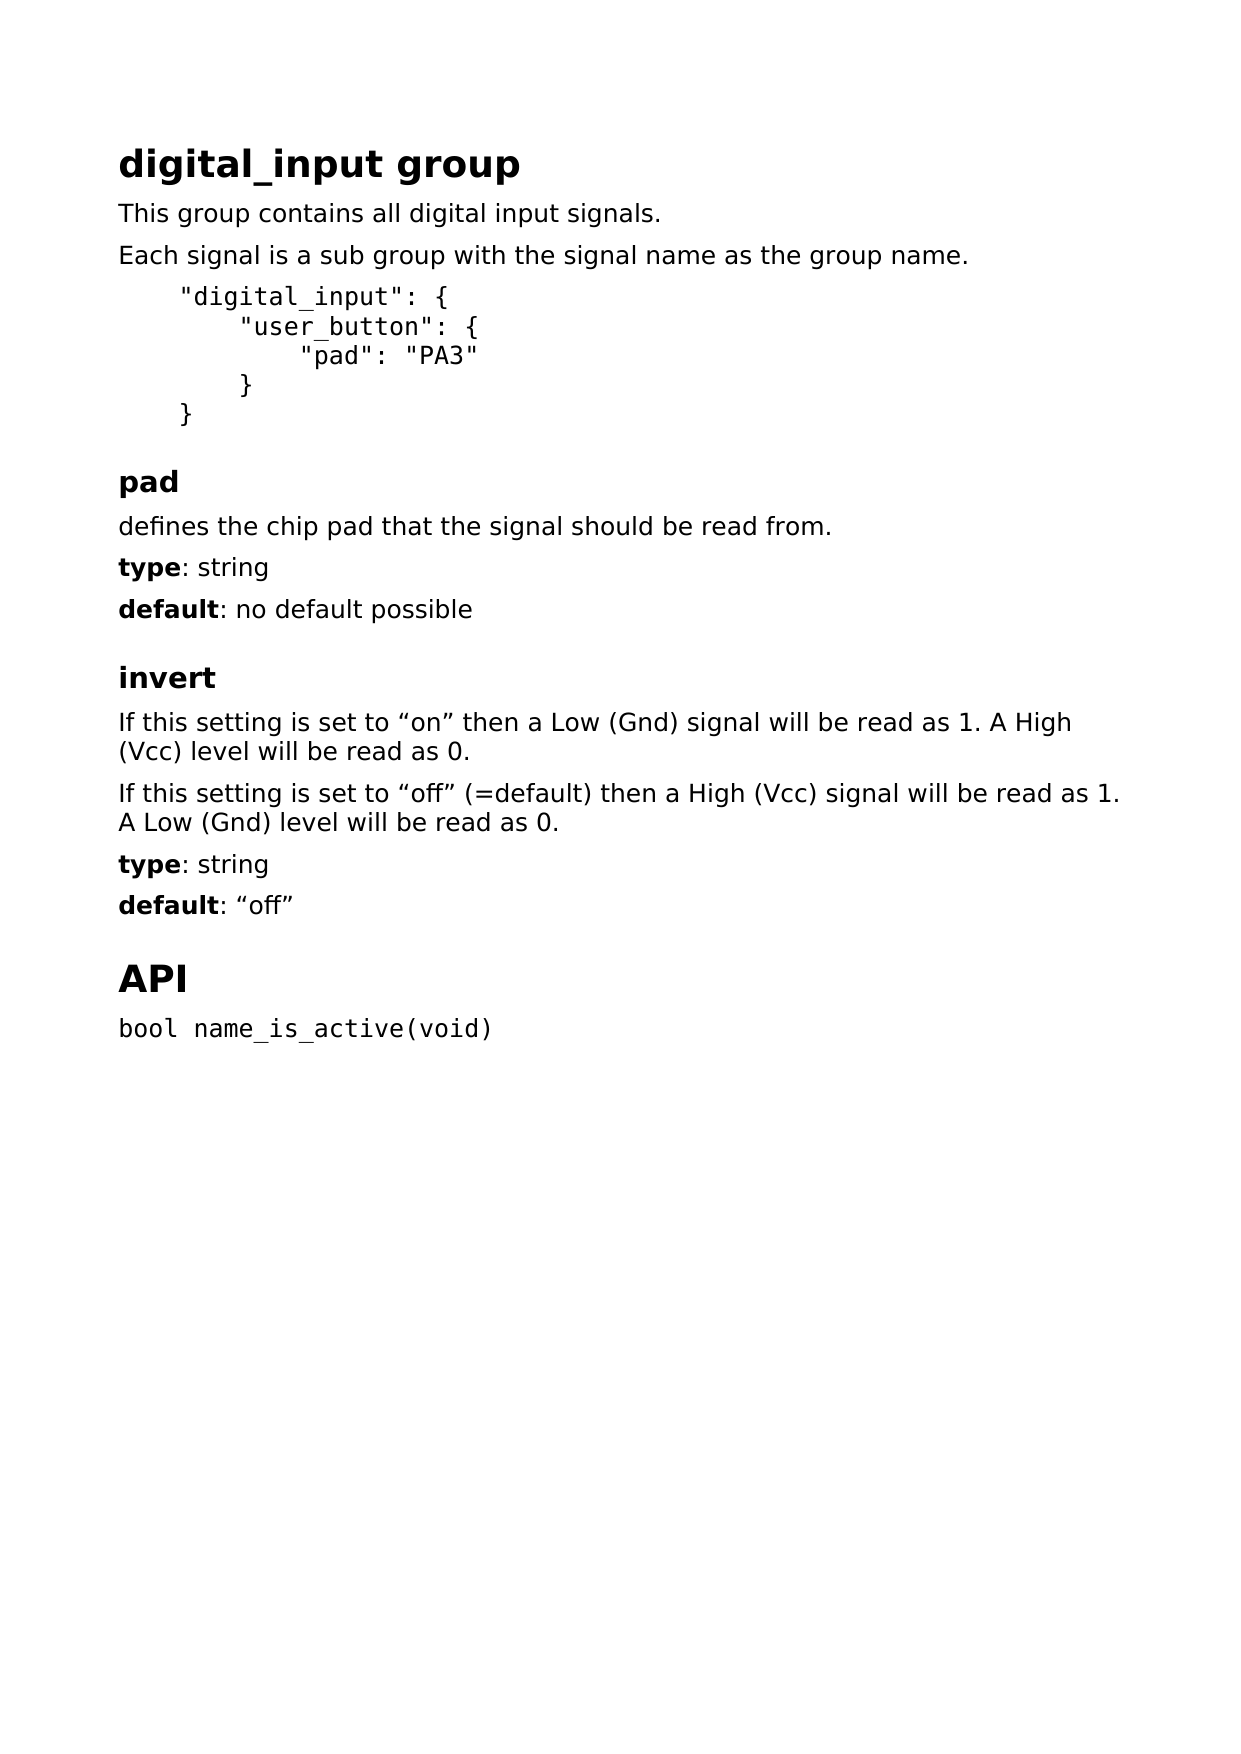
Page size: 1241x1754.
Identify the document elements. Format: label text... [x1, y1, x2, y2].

text type: string [118, 553, 1122, 582]
text Each signal is a sub group with the signal name as the group name. [118, 241, 1122, 270]
text This group contains all digital input signals. [118, 199, 1122, 228]
text "digital_input": { "user_button": { "pad": "PA3" } } [118, 283, 1122, 428]
text bool name_is_active(void) [118, 1014, 1122, 1043]
subtitle pad [118, 465, 1122, 499]
text default: “off” [118, 891, 1122, 921]
subtitle digital_input group [118, 143, 1122, 187]
text If this setting is set to “on” then a Low (Gnd) signal will be read as 1. A High (Vcc) level will be read as 0. [118, 708, 1122, 766]
subtitle invert [118, 662, 1122, 696]
text defines the chip pad that the signal should be read from. [118, 512, 1122, 541]
text type: string [118, 850, 1122, 879]
text If this setting is set to “off” (=default) then a High (Vcc) signal will be read as 1. A Low (Gnd) level will be read as 0. [118, 779, 1122, 837]
text default: no default possible [118, 595, 1122, 624]
subtitle API [118, 958, 1122, 1002]
